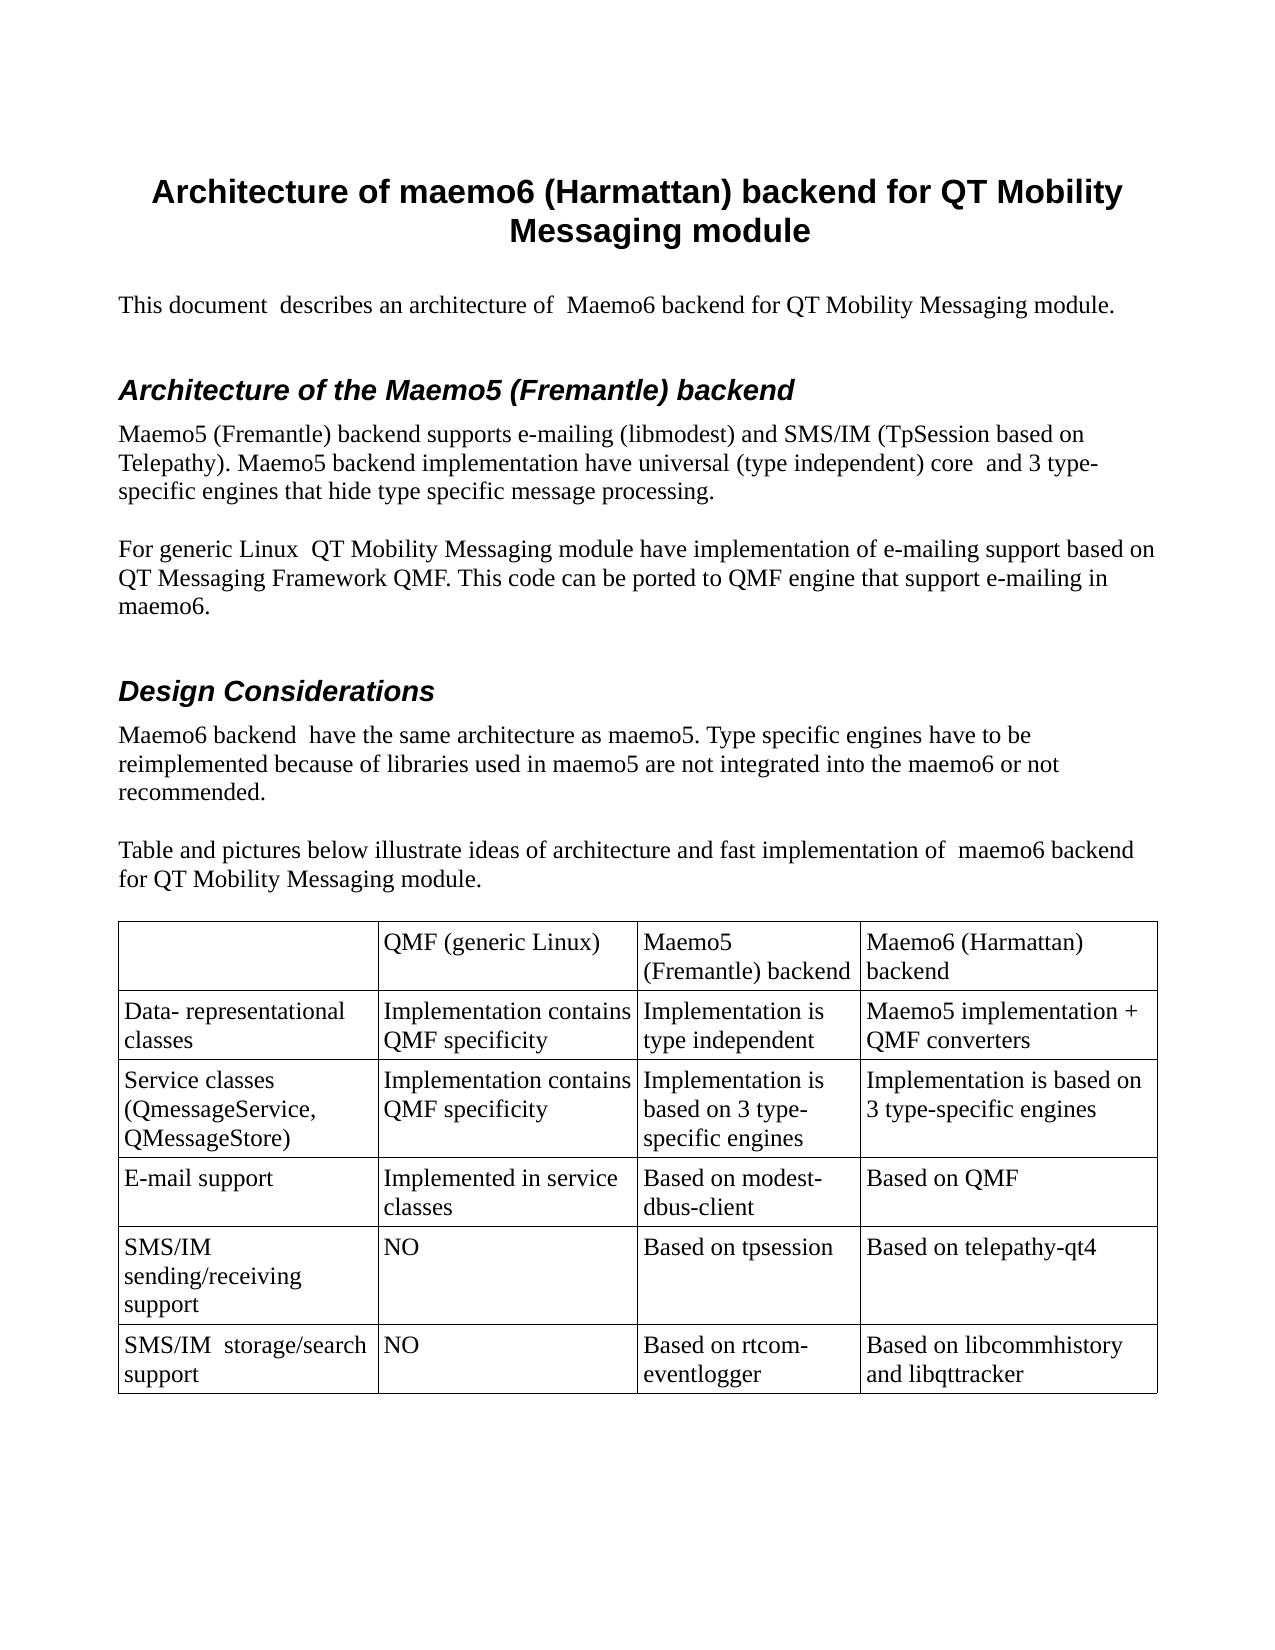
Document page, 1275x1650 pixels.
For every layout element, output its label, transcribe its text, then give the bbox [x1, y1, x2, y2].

table_header [119, 922, 378, 990]
subtitle Design Considerations [118, 674, 1157, 707]
table_cell Implementation is type independent [638, 991, 860, 1059]
text Maemo6 backend have the same architecture as maemo5. Type specific engines have to be reimplemented because of libraries used in maemo5 are not integrated into the maemo6 or not recommended. [118, 720, 1157, 806]
table_cell SMS/IM storage/search support [119, 1325, 378, 1393]
table_cell E-mail support [119, 1158, 378, 1226]
table_cell NO [379, 1227, 637, 1324]
text Table and pictures below illustrate ideas of architecture and fast implementation of maemo6 backend for QT Mobility Messaging module. [118, 835, 1157, 892]
table_cell Based on tpsession [638, 1227, 860, 1324]
subtitle Architecture of maemo6 (Harmattan) backend for QT Mobility Messaging module [118, 172, 1157, 249]
table_cell SMS/IM sending/receiving support [119, 1227, 378, 1324]
table_header QMF (generic Linux) [379, 922, 637, 990]
table_header Maemo5 (Fremantle) backend [638, 922, 860, 990]
text Maemo5 (Fremantle) backend supports e-mailing (libmodest) and SMS/IM (TpSession based on Telepathy). Maemo5 backend implementation have universal (type independent) core and 3 type-specific engines that hide type specific message processing. [118, 419, 1157, 505]
table_cell Maemo5 implementation + QMF converters [861, 991, 1157, 1059]
table_cell Service classes (QmessageService, QMessageStore) [119, 1060, 378, 1157]
table_cell Implementation is based on 3 type-specific engines [861, 1060, 1157, 1157]
table_cell Implementation contains QMF specificity [379, 991, 637, 1059]
table_cell NO [379, 1325, 637, 1393]
table_cell Implementation is based on 3 type-specific engines [638, 1060, 860, 1157]
text This document describes an architecture of Maemo6 backend for QT Mobility Messaging module. [118, 290, 1157, 319]
table_cell Data- representational classes [119, 991, 378, 1059]
subtitle Architecture of the Maemo5 (Fremantle) backend [118, 373, 1157, 406]
table_cell Based on QMF [861, 1158, 1157, 1226]
table_cell Implemented in service classes [379, 1158, 637, 1226]
table_header Maemo6 (Harmattan) backend [861, 922, 1157, 990]
table_cell Based on telepathy-qt4 [861, 1227, 1157, 1324]
text For generic Linux QT Mobility Messaging module have implementation of e-mailing support based on QT Messaging Framework QMF. This code can be ported to QMF engine that support e-mailing in maemo6. [118, 534, 1157, 620]
table_cell Based on rtcom-eventlogger [638, 1325, 860, 1393]
table_cell Implementation contains QMF specificity [379, 1060, 637, 1157]
table_cell Based on libcommhistory and libqttracker [861, 1325, 1157, 1393]
table_cell Based on modest-dbus-client [638, 1158, 860, 1226]
